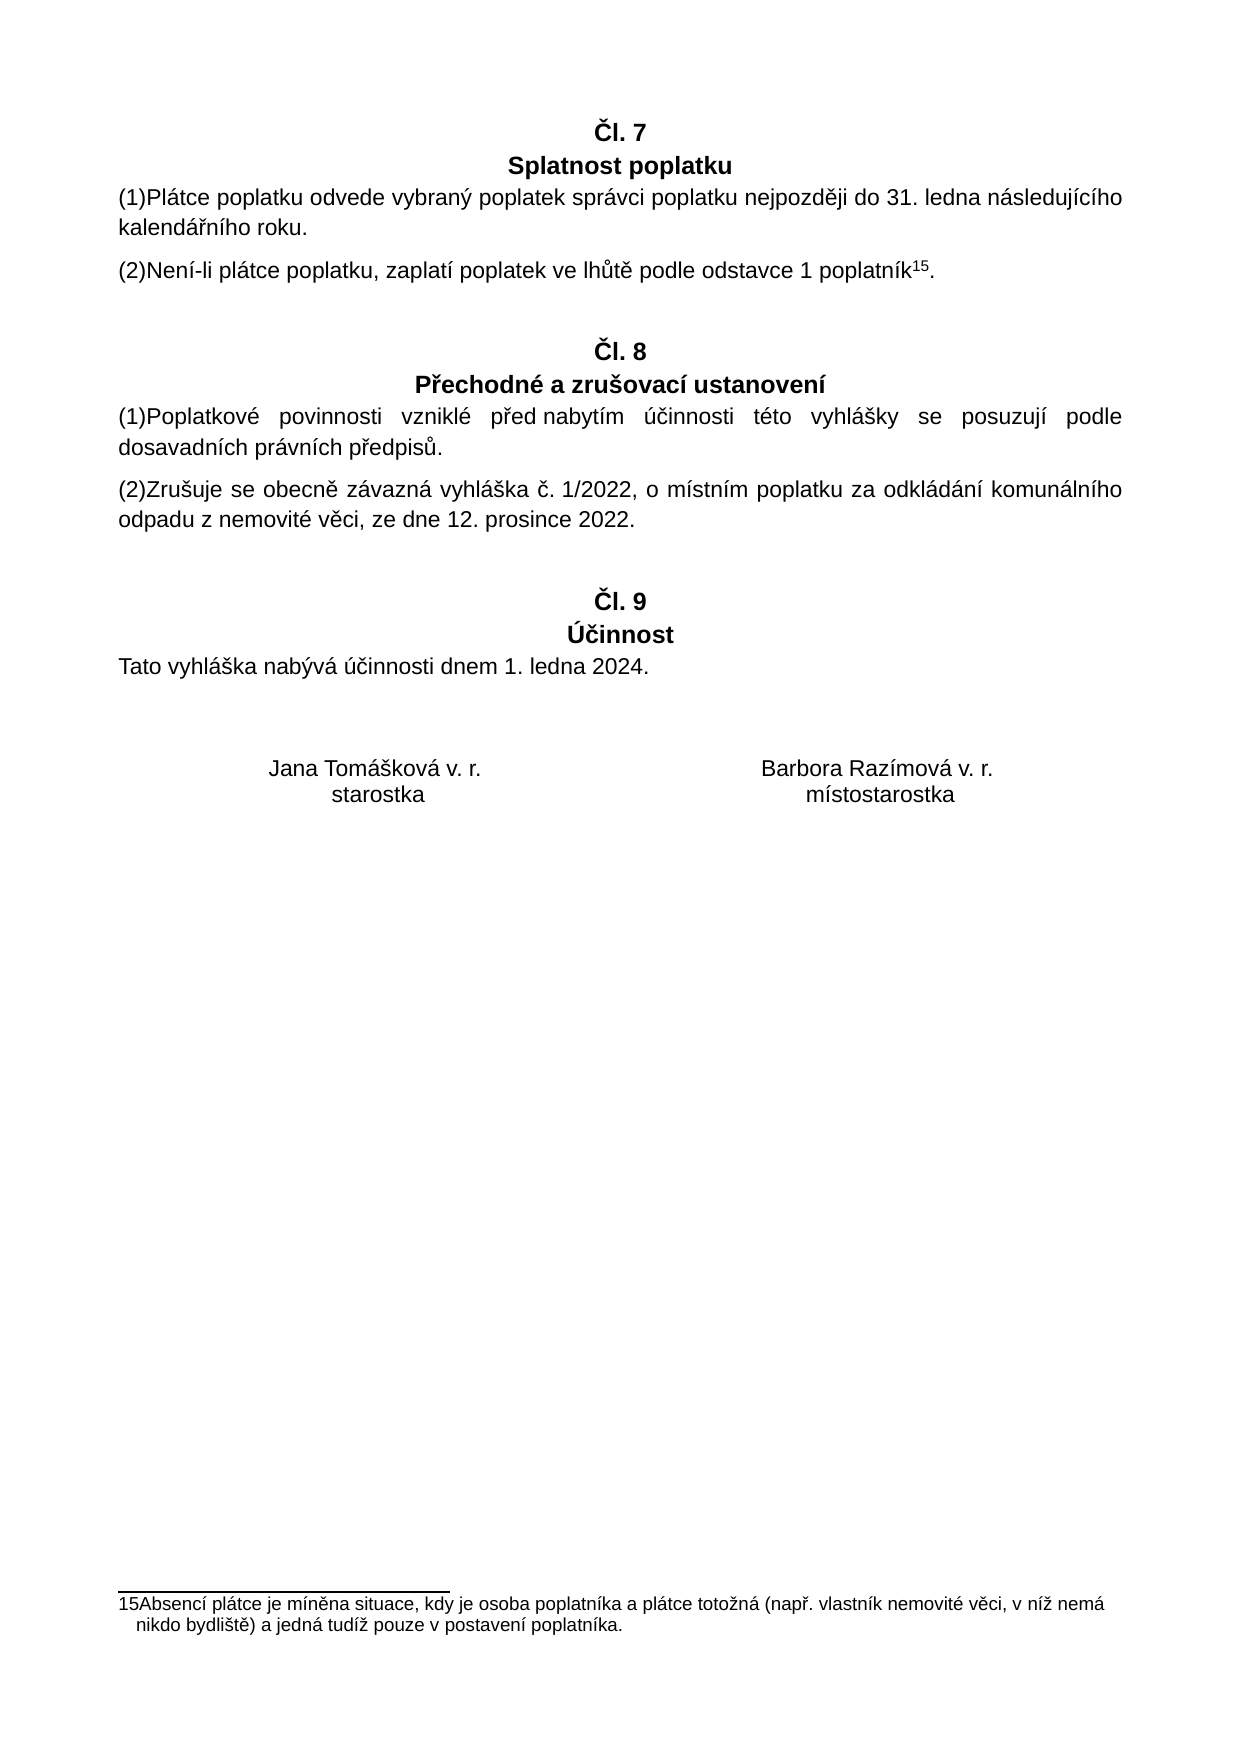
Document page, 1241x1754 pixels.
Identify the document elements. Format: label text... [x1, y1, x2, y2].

list Poplatkové povinnosti vzniklé před nabytím účinnosti této vyhlášky se posuzují podle dosavadních právních předpisů. [118, 403, 1122, 460]
list Zrušuje se obecně závazná vyhláška č. 1/2022, o místním poplatku za odkládání komunálního odpadu z nemovité věci, ze dne 12. prosince 2022. [118, 476, 1122, 533]
table_header Barbora Razímová v. r. místostarostka [626, 695, 1128, 813]
text Tato vyhláška nabývá účinnosti dnem 1. ledna 2024. [118, 653, 1122, 679]
table_cell [124, 814, 626, 932]
subtitle Čl. 7 Splatnost poplatku [118, 118, 1122, 180]
table_cell [626, 814, 1128, 932]
list Absencí plátce je míněna situace, kdy je osoba poplatníka a plátce totožná (např. vlastník nemovité věci, v níž nemá nikdo bydliště) a jedná tudíž pouze v postavení poplatníka. [118, 1592, 1122, 1635]
subtitle Čl. 8 Přechodné a zrušovací ustanovení [118, 337, 1122, 399]
table_header Jana Tomášková v. r. starostka [124, 695, 626, 813]
list Není-li plátce poplatku, zaplatí poplatek ve lhůtě podle odstavce 1 poplatník. [118, 257, 1122, 283]
subtitle Čl. 9 Účinnost [118, 587, 1122, 648]
list Plátce poplatku odvede vybraný poplatek správci poplatku nejpozději do 31. ledna následujícího kalendářního roku. [118, 184, 1122, 241]
